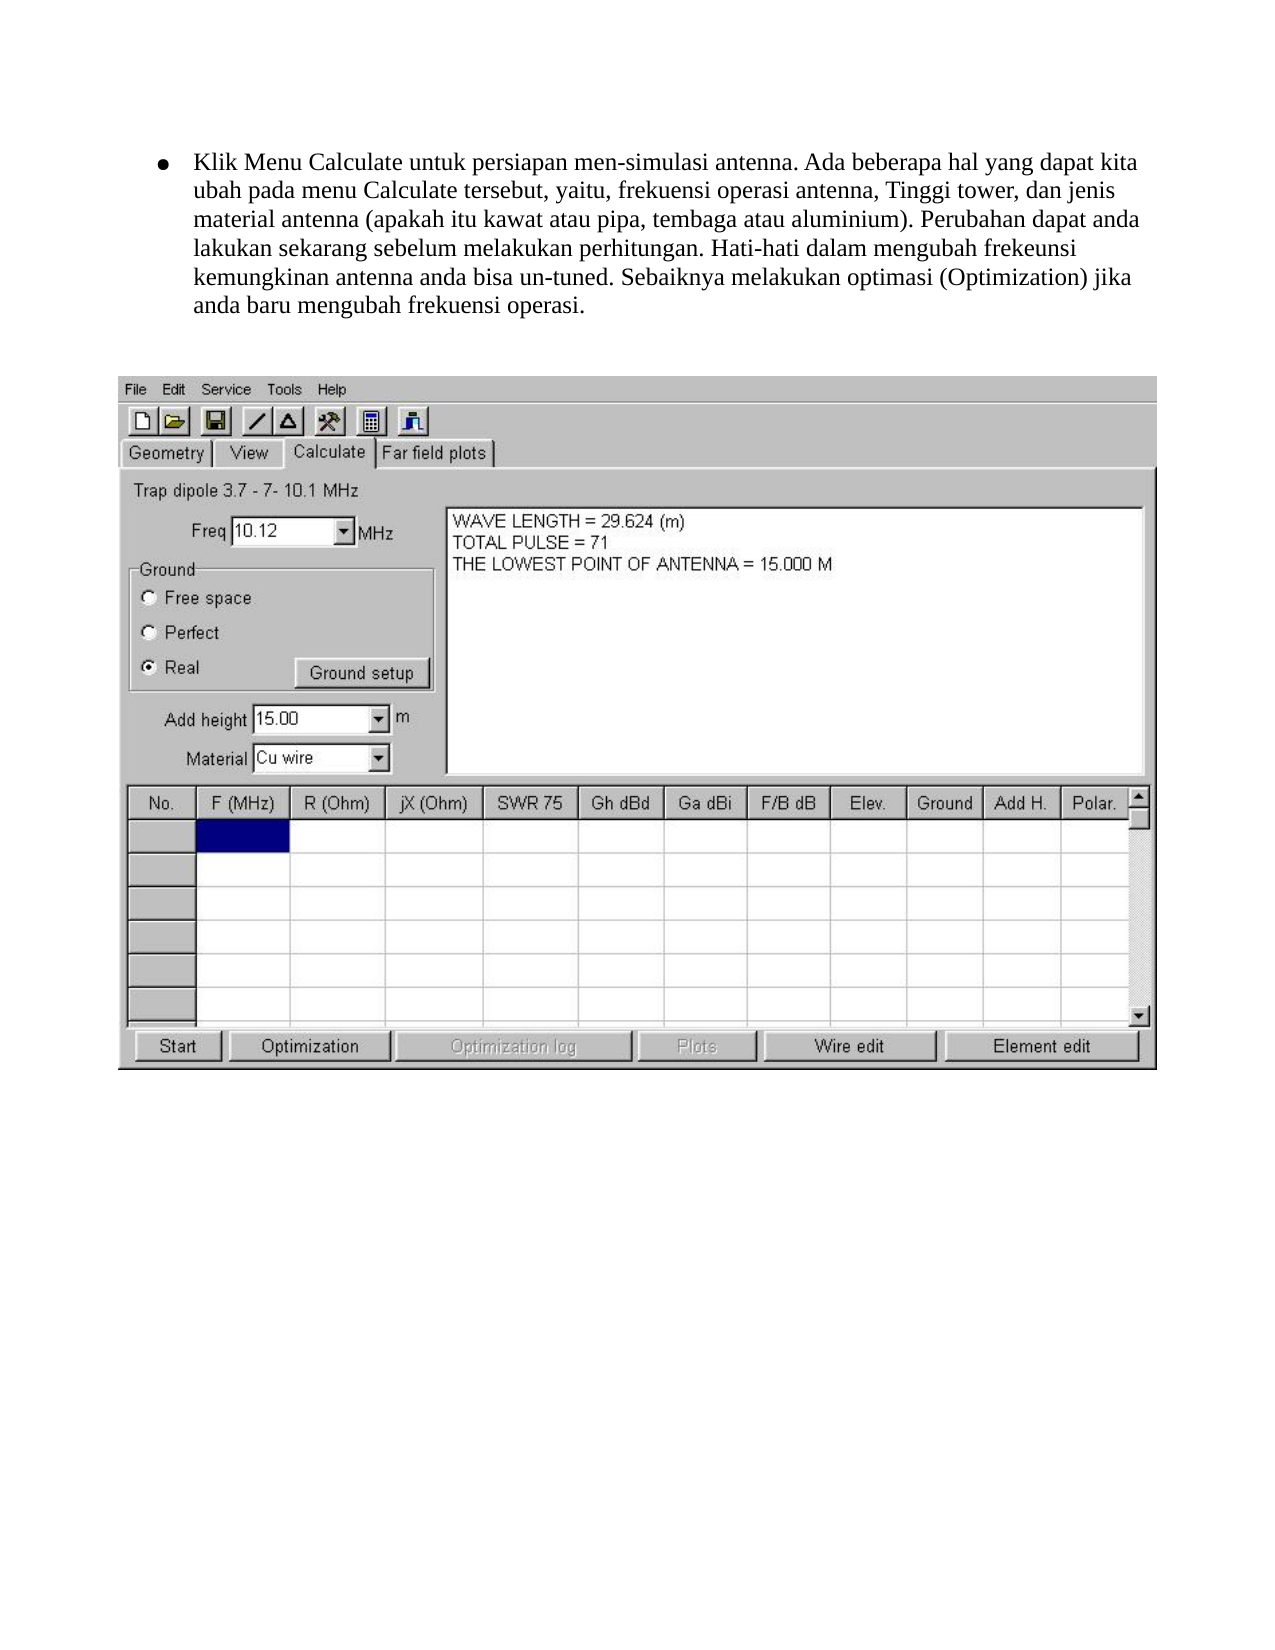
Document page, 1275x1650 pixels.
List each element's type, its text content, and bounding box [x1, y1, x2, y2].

picture [118, 376, 1157, 1070]
list Klik Menu Calculate untuk persiapan men-simulasi antenna. Ada beberapa hal yang dapat kita ubah pada menu Calculate tersebut, yaitu, frekuensi operasi antenna, Tinggi tower, dan jenis material antenna (apakah itu kawat atau pipa, tembaga atau aluminium). Perubahan dapat anda lakukan sekarang sebelum melakukan perhitungan. Hati-hati dalam mengubah frekeunsi kemungkinan antenna anda bisa un-tuned. Sebaiknya melakukan optimasi (Optimization) jika anda baru mengubah frekuensi operasi. [156, 147, 1157, 319]
